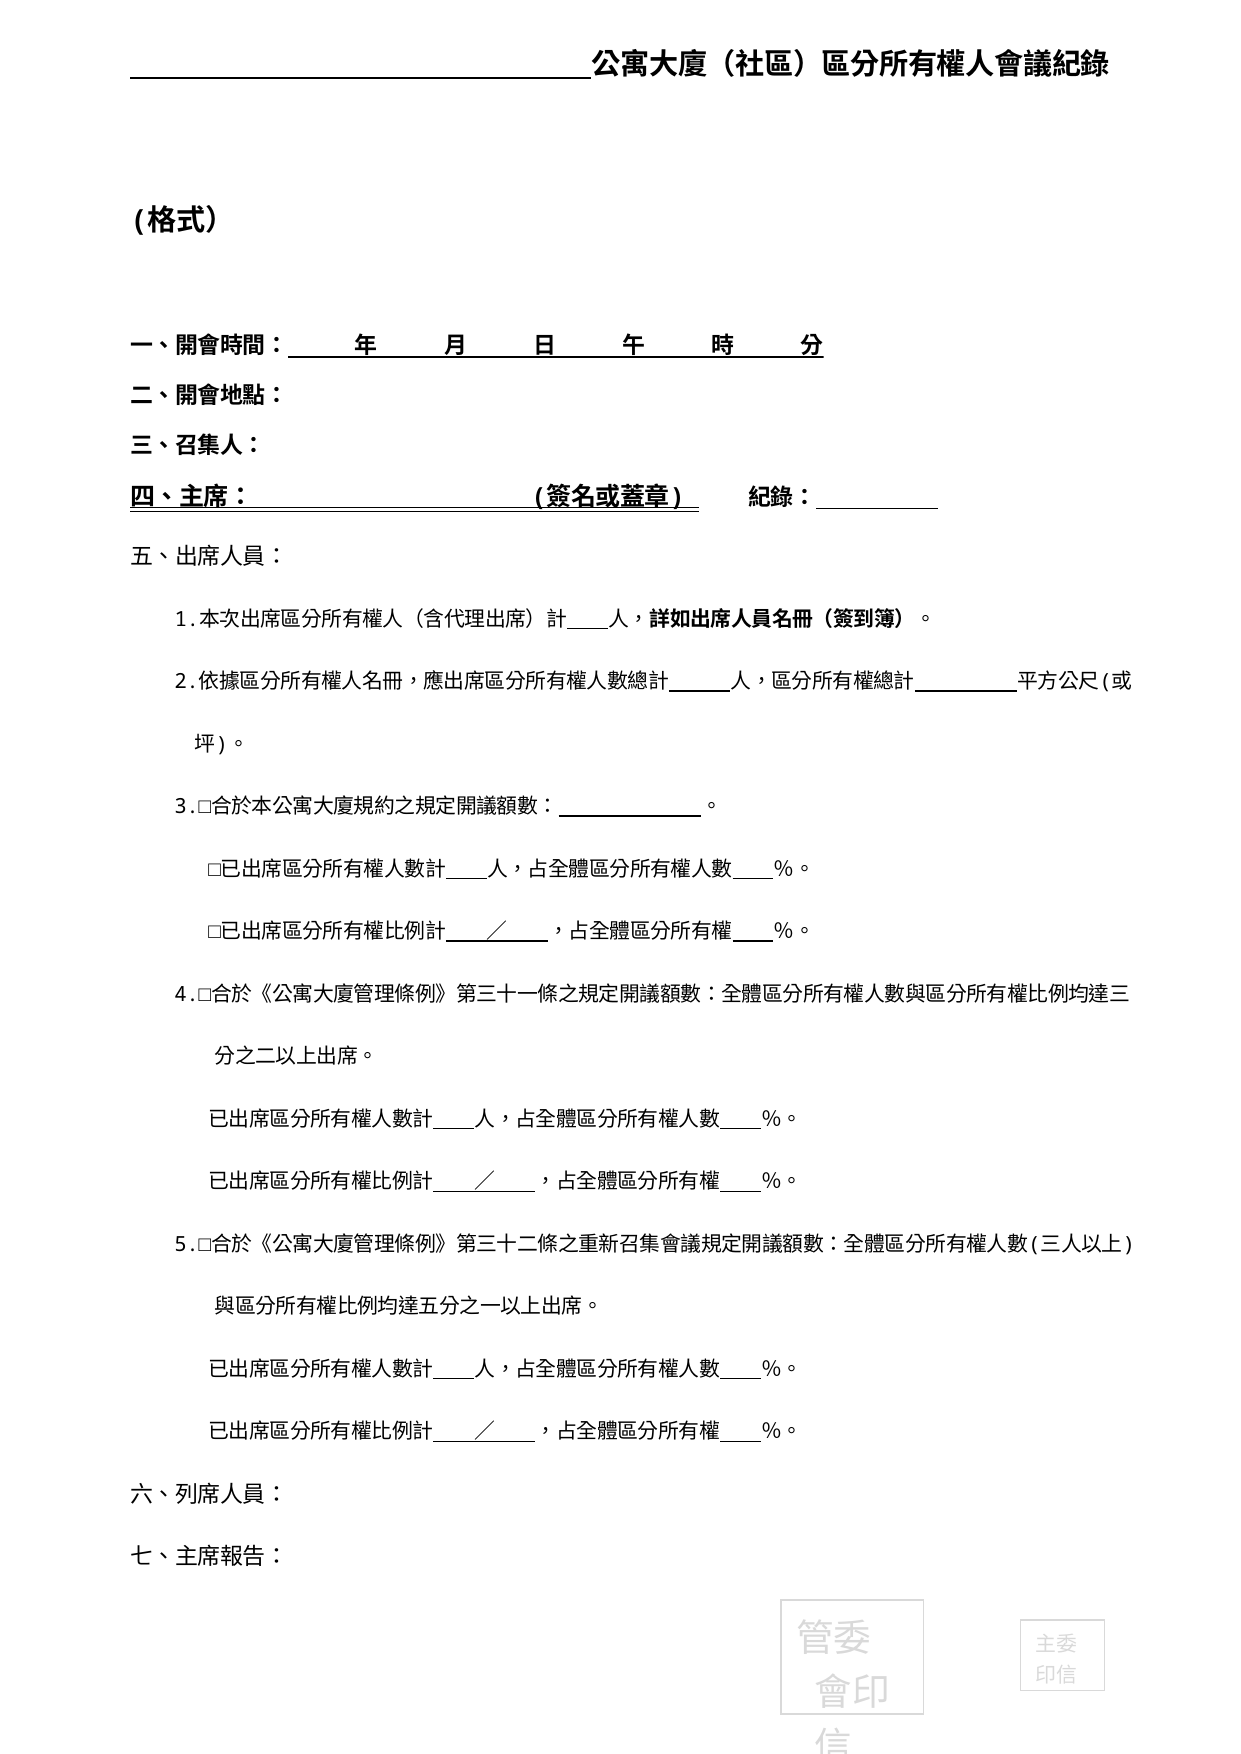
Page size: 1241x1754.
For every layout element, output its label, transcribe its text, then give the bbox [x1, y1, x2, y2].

text □已出席區分所有權比例計 ／ ，占全體區分所有權 ％。 [208, 888, 1146, 950]
text 已出席區分所有權比例計 ／ ，占全體區分所有權 ％。 [208, 1138, 1146, 1200]
text 公寓大廈（社區）區分所有權人會議紀錄(格式） [130, 20, 1146, 239]
text 二、開會地點： [130, 377, 1146, 410]
text 已出席區分所有權人數計 人，占全體區分所有權人數 ％。 [208, 1325, 1146, 1388]
text □已出席區分所有權人數計 人，占全體區分所有權人數 ％。 [208, 825, 1146, 888]
text 2.依據區分所有權人名冊，應出席區分所有權人數總計 人，區分所有權總計 平方公尺(或坪)。 [174, 638, 1146, 763]
text 四、主席： (簽名或蓋章) 紀錄： [130, 477, 1146, 513]
text 一、開會時間： 年 月 日 午 時 分 [130, 327, 1146, 361]
text 已出席區分所有權人數計 人，占全體區分所有權人數 ％。 [208, 1075, 1146, 1138]
text 4.□合於《公寓大廈管理條例》第三十一條之規定開議額數：全體區分所有權人數與區分所有權比例均達三分之二以上出席。 [174, 950, 1146, 1075]
text 七、主席報告： [130, 1513, 1146, 1575]
text 已出席區分所有權比例計 ／ ，占全體區分所有權 ％。 [208, 1388, 1146, 1450]
subtitle 三、召集人： [130, 427, 1146, 460]
text 五、出席人員： [130, 513, 1146, 575]
text 3.□合於本公寓大廈規約之規定開議額數： 。 [174, 763, 1146, 825]
text 5.□合於《公寓大廈管理條例》第三十二條之重新召集會議規定開議額數：全體區分所有權人數(三人以上)與區分所有權比例均達五分之一以上出席。 [174, 1200, 1146, 1325]
text 1.本次出席區分所有權人（含代理出席）計 人，詳如出席人員名冊（簽到簿）。 [174, 575, 1146, 638]
text 六、列席人員： [130, 1450, 1146, 1513]
